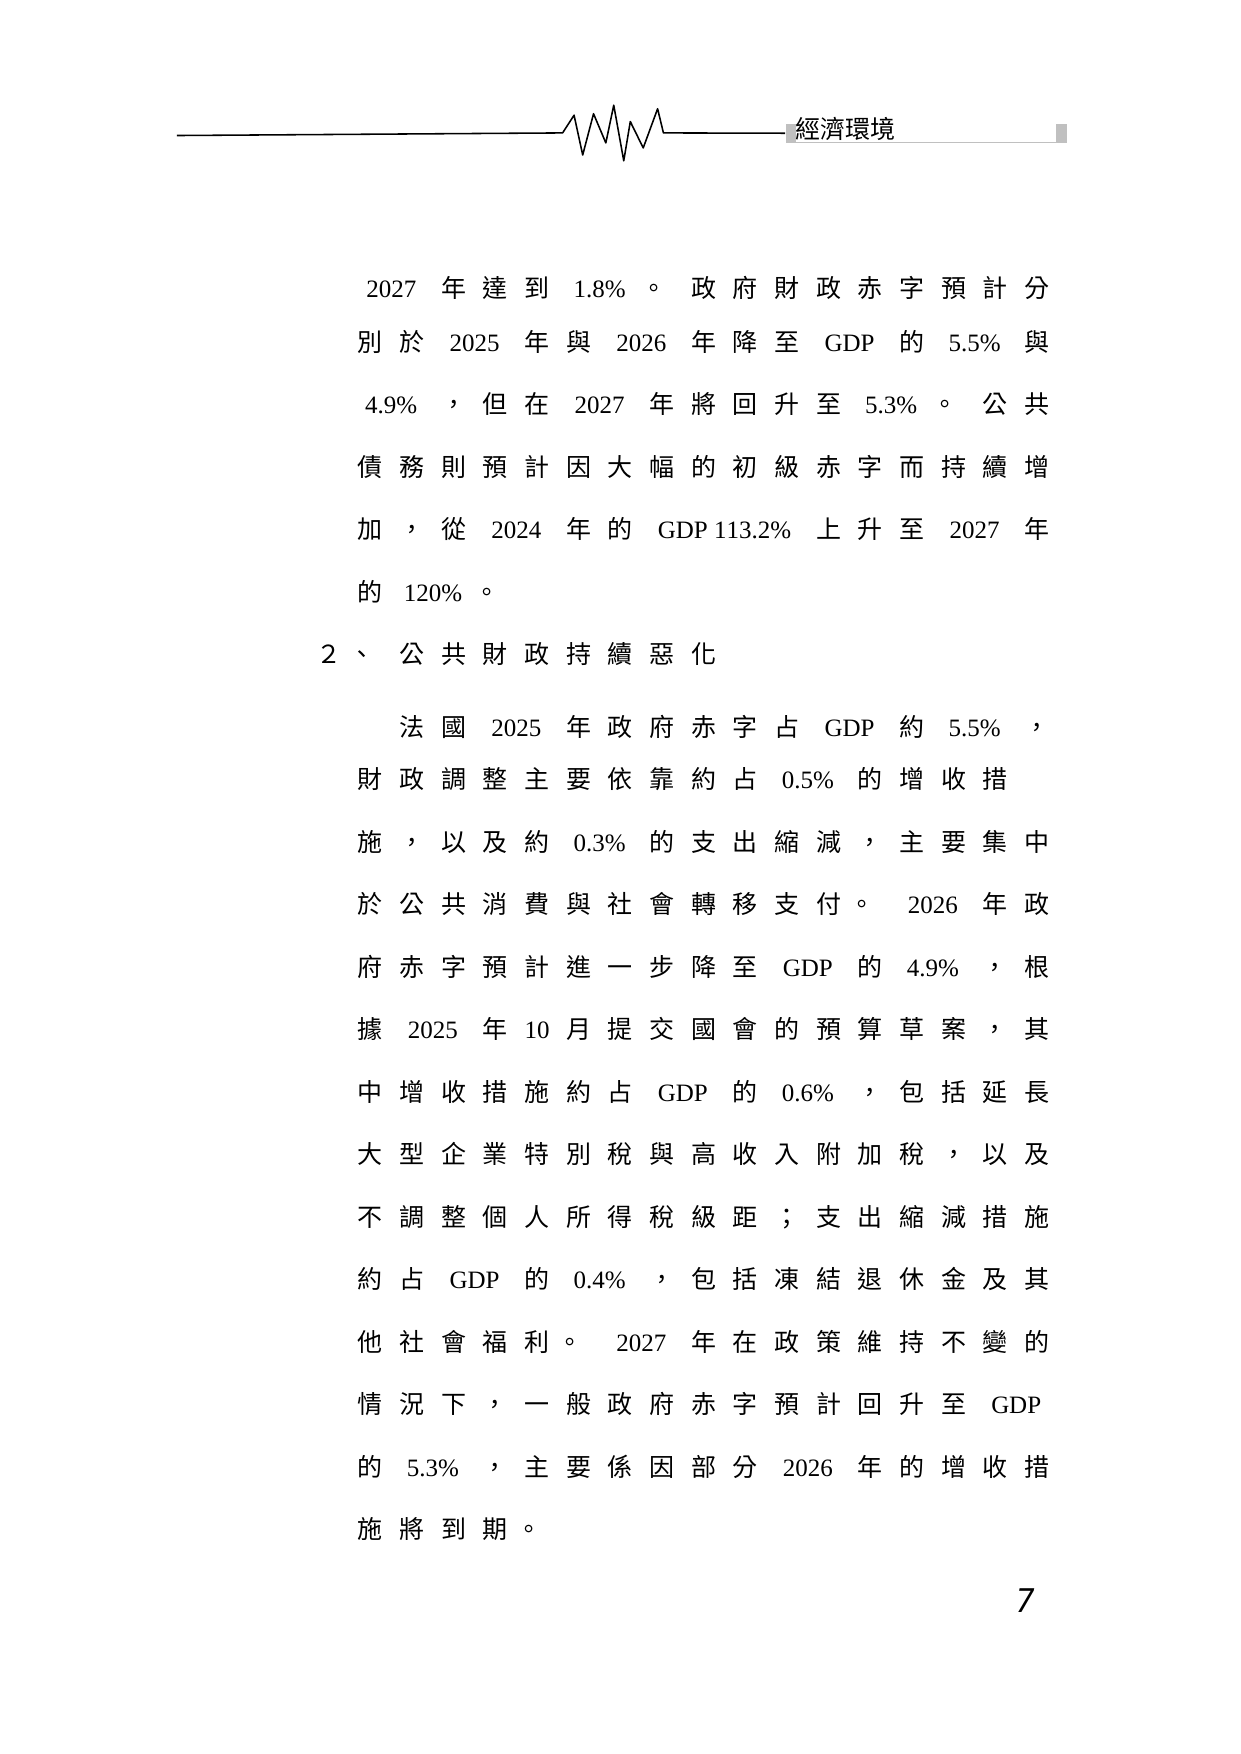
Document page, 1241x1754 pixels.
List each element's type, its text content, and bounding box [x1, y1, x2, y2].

text ２、公共財政持續惡化 [281, 611, 1058, 674]
text 法國2025年政府赤字占GDP約5.5%，財政調整主要依靠約占0.5%的增收措施，以及約0.3%的支出縮減，主要集中於公共消費與社會轉移支付。2026年政府赤字預計進一步降至GDP的4.9%，根據2025年10月提交國會的預算草案，其中增收措施約占GDP的0.6%，包括延長大型企業特別稅與高收入附加稅，以及不調整個人所得稅級距；支出縮減措施約占GDP的0.4%，包括凍結退休金及其他社會福利。2027年在政策維持不變的情況下，一般政府赤字預計回升至GDP的5.3%，主要係因部分2026年的增收措施將到期。 [330, 674, 1058, 1549]
text 2027年達到1.8%。政府財政赤字預計分別於2025年與2026年降至GDP的5.5%與4.9%，但在2027年將回升至5.3%。公共債務則預計因大幅的初級赤字而持續增加，從2024年的GDP 113.2%上升至2027年的120%。 [330, 236, 1058, 611]
